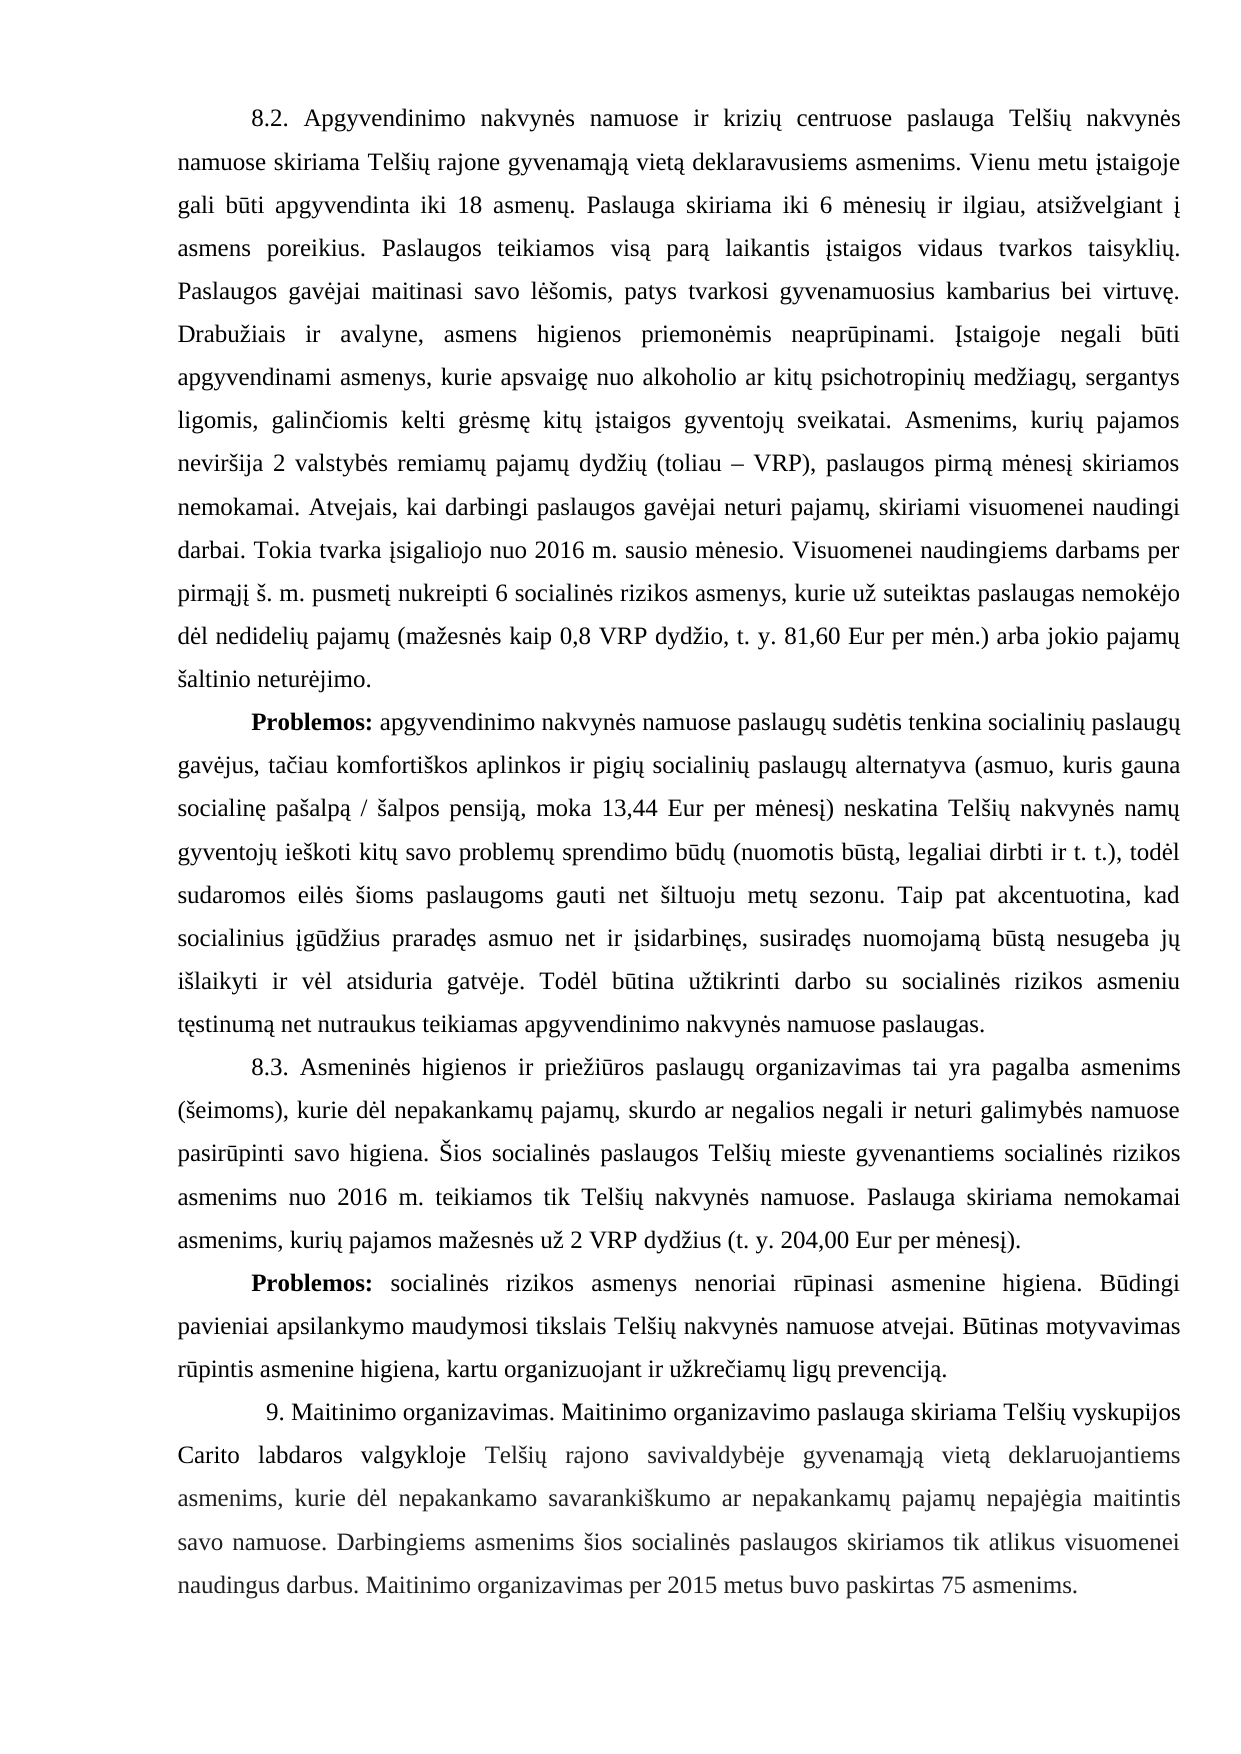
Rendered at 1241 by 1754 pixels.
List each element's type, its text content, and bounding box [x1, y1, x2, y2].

text 8.2. Apgyvendinimo nakvynės namuose ir krizių centruose paslauga Telšių nakvynės namuose skiriama Telšių rajone gyvenamąją vietą deklaravusiems asmenims. Vienu metu įstaigoje gali būti apgyvendinta iki 18 asmenų. Paslauga skiriama iki 6 mėnesių ir ilgiau, atsižvelgiant į asmens poreikius. Paslaugos teikiamos visą parą laikantis įstaigos vidaus tvarkos taisyklių. Paslaugos gavėjai maitinasi savo lėšomis, patys tvarkosi gyvenamuosius kambarius bei virtuvę. Drabužiais ir avalyne, asmens higienos priemonėmis neaprūpinami. Įstaigoje negali būti apgyvendinami asmenys, kurie apsvaigę nuo alkoholio ar kitų psichotropinių medžiagų, sergantys ligomis, galinčiomis kelti grėsmę kitų įstaigos gyventojų sveikatai. Asmenims, kurių pajamos neviršija 2 valstybės remiamų pajamų dydžių (toliau – VRP), paslaugos pirmą mėnesį skiriamos nemokamai. Atvejais, kai darbingi paslaugos gavėjai neturi pajamų, skiriami visuomenei naudingi darbai. Tokia tvarka įsigaliojo nuo 2016 m. sausio mėnesio. Visuomenei naudingiems darbams per pirmąjį š. m. pusmetį nukreipti 6 socialinės rizikos asmenys, kurie už suteiktas paslaugas nemokėjo dėl nedidelių pajamų (mažesnės kaip 0,8 VRP dydžio, t. y. 81,60 Eur per mėn.) arba jokio pajamų šaltinio neturėjimo. [177, 103, 1181, 693]
text 9. Maitinimo organizavimas. Maitinimo organizavimo paslauga skiriama Telšių vyskupijos Carito labdaros valgykloje Telšių rajono savivaldybėje gyvenamąją vietą deklaruojantiems asmenims, kurie dėl nepakankamo savarankiškumo ar nepakankamų pajamų nepajėgia maitintis savo namuose. Darbingiems asmenims šios socialinės paslaugos skiriamos tik atlikus visuomenei naudingus darbus. Maitinimo organizavimas per 2015 metus buvo paskirtas 75 asmenims. [177, 1397, 1181, 1598]
text 8.3. Asmeninės higienos ir priežiūros paslaugų organizavimas tai yra pagalba asmenims (šeimoms), kurie dėl nepakankamų pajamų, skurdo ar negalios negali ir neturi galimybės namuose pasirūpinti savo higiena. Šios socialinės paslaugos Telšių mieste gyvenantiems socialinės rizikos asmenims nuo 2016 m. teikiamos tik Telšių nakvynės namuose. Paslauga skiriama nemokamai asmenims, kurių pajamos mažesnės už 2 VRP dydžius (t. y. 204,00 Eur per mėnesį). [177, 1052, 1181, 1253]
text Problemos: socialinės rizikos asmenys nenoriai rūpinasi asmenine higiena. Būdingi pavieniai apsilankymo maudymosi tikslais Telšių nakvynės namuose atvejai. Būtinas motyvavimas rūpintis asmenine higiena, kartu organizuojant ir užkrečiamų ligų prevenciją. [177, 1268, 1181, 1383]
text Problemos: apgyvendinimo nakvynės namuose paslaugų sudėtis tenkina socialinių paslaugų gavėjus, tačiau komfortiškos aplinkos ir pigių socialinių paslaugų alternatyva (asmuo, kuris gauna socialinę pašalpą / šalpos pensiją, moka 13,44 Eur per mėnesį) neskatina Telšių nakvynės namų gyventojų ieškoti kitų savo problemų sprendimo būdų (nuomotis būstą, legaliai dirbti ir t. t.), todėl sudaromos eilės šioms paslaugoms gauti net šiltuoju metų sezonu. Taip pat akcentuotina, kad socialinius įgūdžius praradęs asmuo net ir įsidarbinęs, susiradęs nuomojamą būstą nesugeba jų išlaikyti ir vėl atsiduria gatvėje. Todėl būtina užtikrinti darbo su socialinės rizikos asmeniu tęstinumą net nutraukus teikiamas apgyvendinimo nakvynės namuose paslaugas. [177, 707, 1181, 1038]
